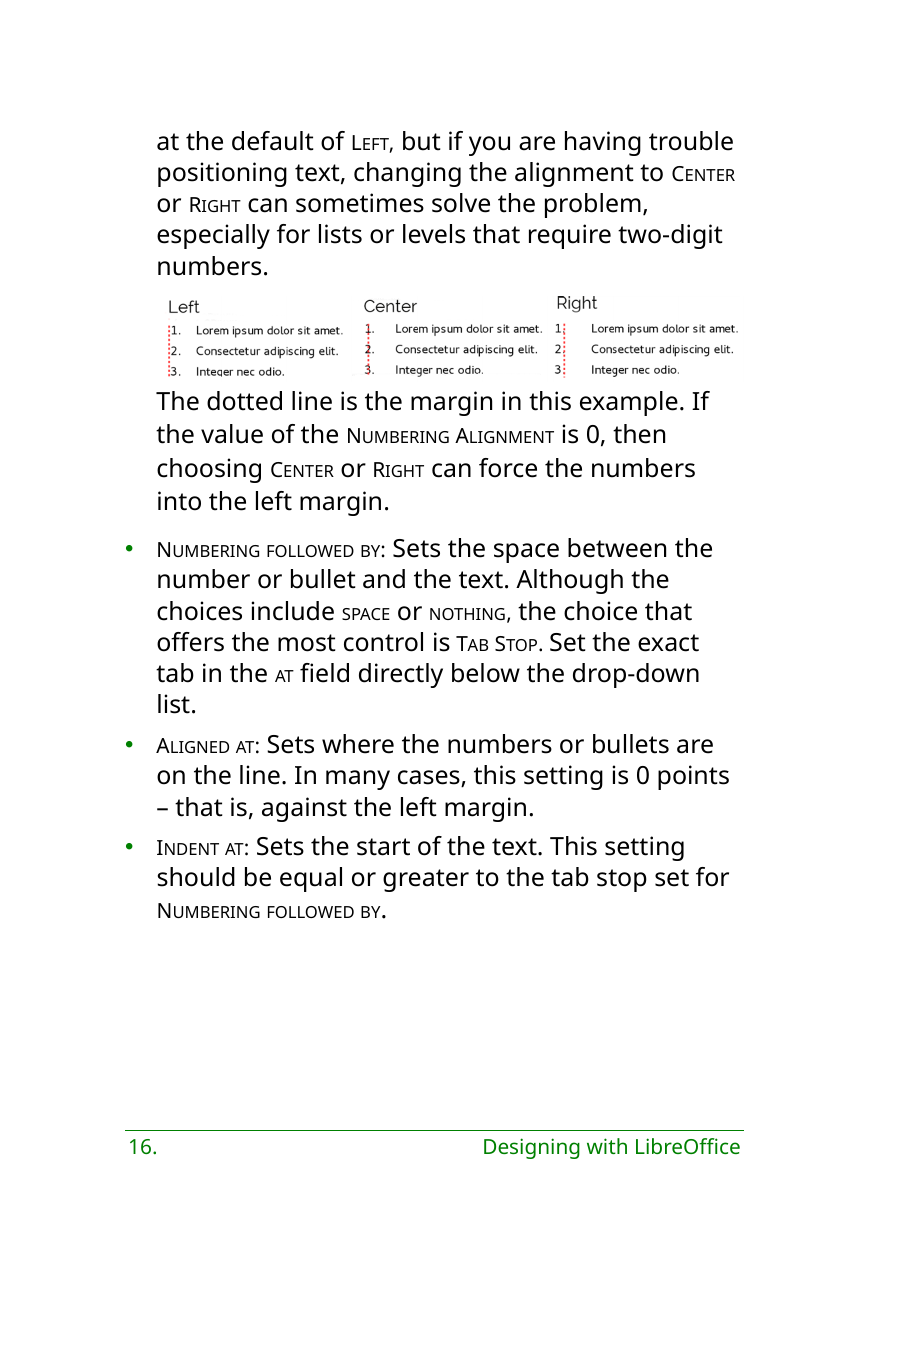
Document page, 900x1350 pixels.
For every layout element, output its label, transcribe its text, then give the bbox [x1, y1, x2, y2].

list Indent at: Sets the start of the text. This setting should be equal or greater to the tab stop set for Numbering followed by. [125, 831, 741, 924]
list Aligned at: Sets where the numbers or bullets are on the line. In many cases, this setting is 0 points – that is, against the left margin. [125, 728, 744, 822]
table_cell The dotted line is the margin in this example. If the value of the Numbering Alignment is 0, then choosing Center or Right can force the numbers into the left margin. [156, 384, 744, 517]
list at the default of Left, but if you are having trouble positioning text, changing the alignment to Center or Right can sometimes solve the problem, especially for lists or levels that require two-digit numbers. [125, 125, 744, 281]
picture [156, 296, 744, 382]
list Numbering followed by: Sets the space between the number or bullet and the text. Although the choices include space or nothing, the choice that offers the most control is Tab Stop. Set the exact tab in the at field directly below the drop-down list. [125, 533, 744, 720]
